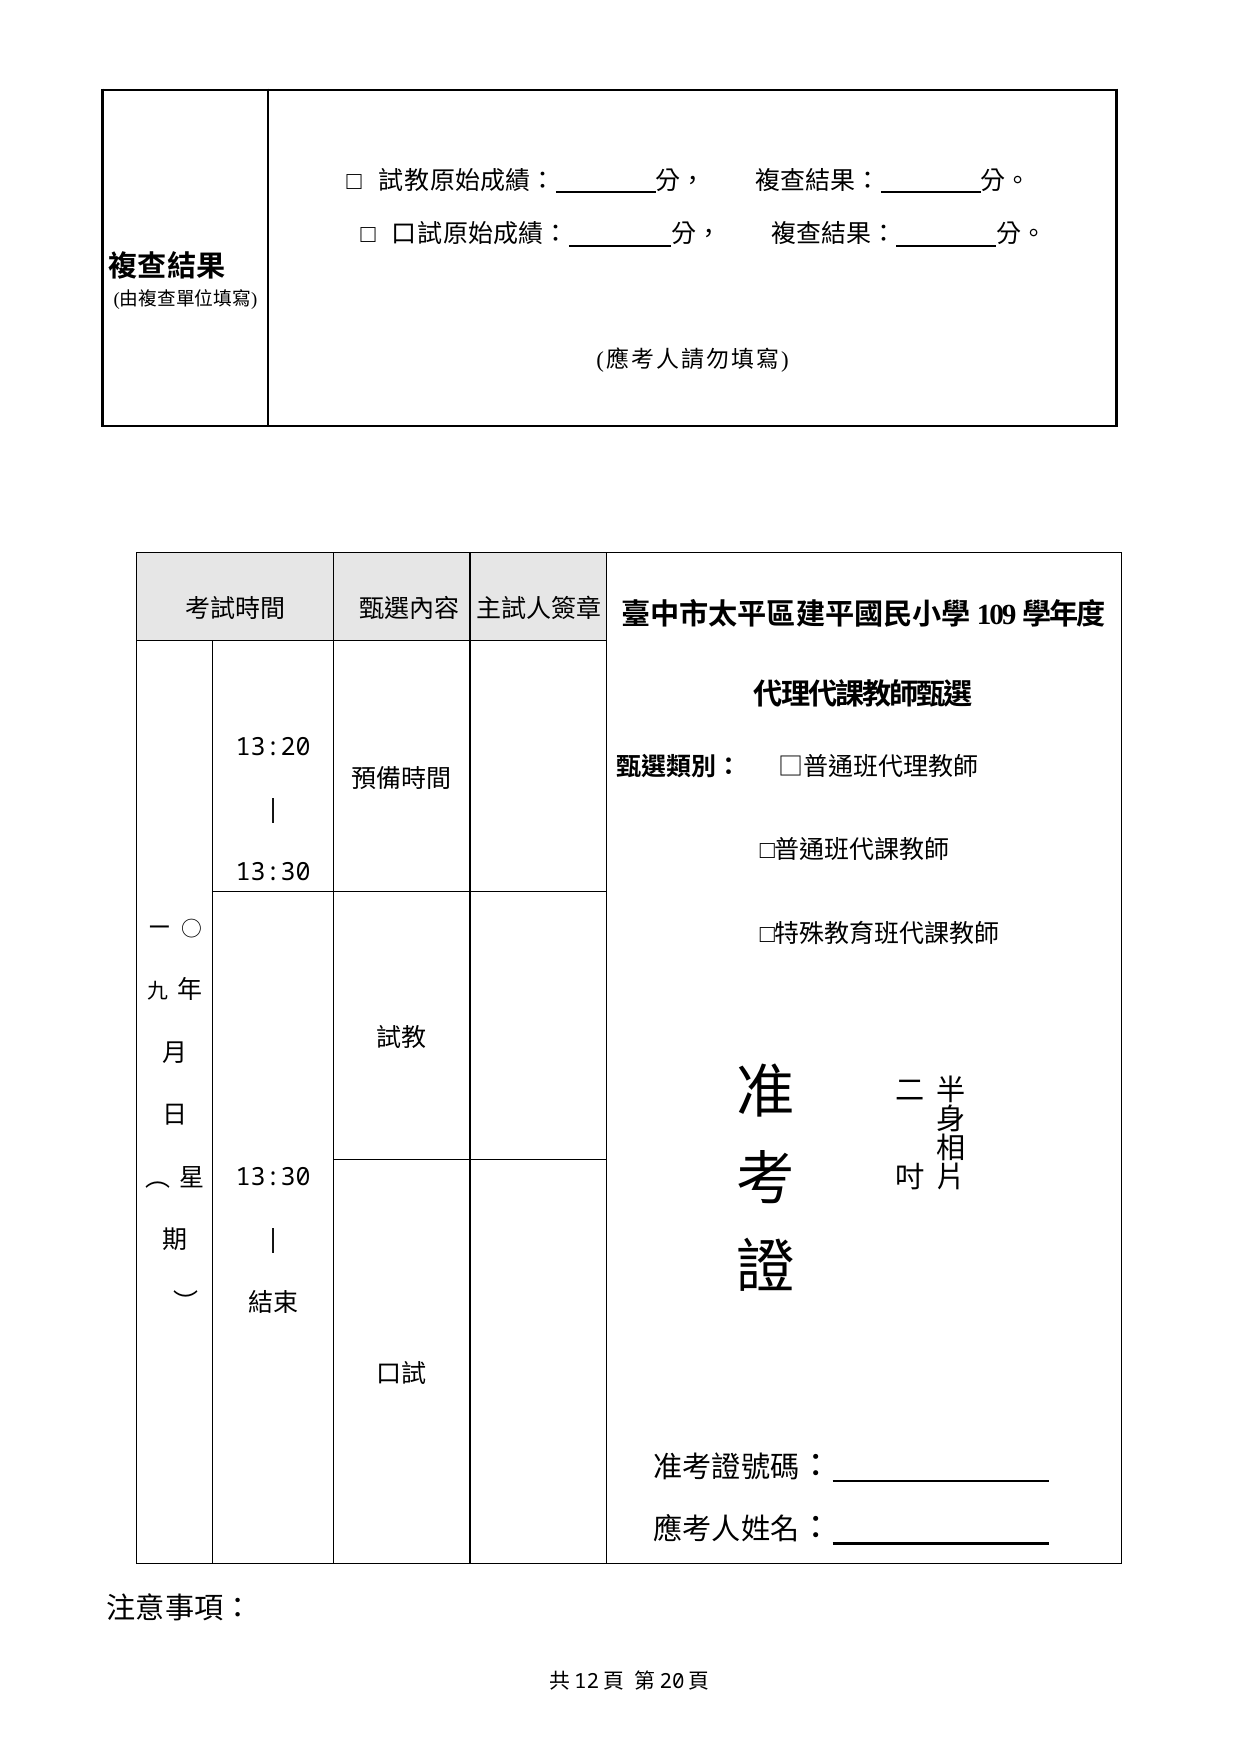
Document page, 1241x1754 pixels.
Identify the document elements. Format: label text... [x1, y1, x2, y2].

table_cell 試教 [334, 892, 469, 1158]
table_cell 13:20 | 13:30 [213, 641, 333, 891]
table_cell 複查結果 (由複查單位填寫) [104, 91, 267, 425]
table_cell 13:30 | 結束 [213, 892, 333, 1563]
table_header 考試時間 [137, 553, 333, 640]
table_header 甄選內容 [334, 553, 469, 640]
table_cell [471, 892, 606, 1158]
table_header 主試人簽章 [471, 553, 606, 640]
text 注意事項： [106, 1564, 1152, 1627]
table_cell [471, 641, 606, 891]
table_cell 口試 [334, 1160, 469, 1563]
table_header 臺中市太平區建平國民小學109學年度 代理代課教師甄選 甄選類別： □普通班代理教師 □普通班代課教師 □特殊教育班代課教師 准考證號碼： 應考人姓名： [607, 553, 1121, 1563]
table_cell 預備時間 [334, 641, 469, 891]
table_cell [471, 1160, 606, 1563]
table_cell □ 試教原始成績： 分， 複查結果： 分。 □ 口試原始成績： 分， 複查結果： 分。 (應考人請勿填寫) [269, 91, 1115, 425]
table_cell ㄧ○九年 月 日︵星期 ︶ [137, 641, 212, 1563]
